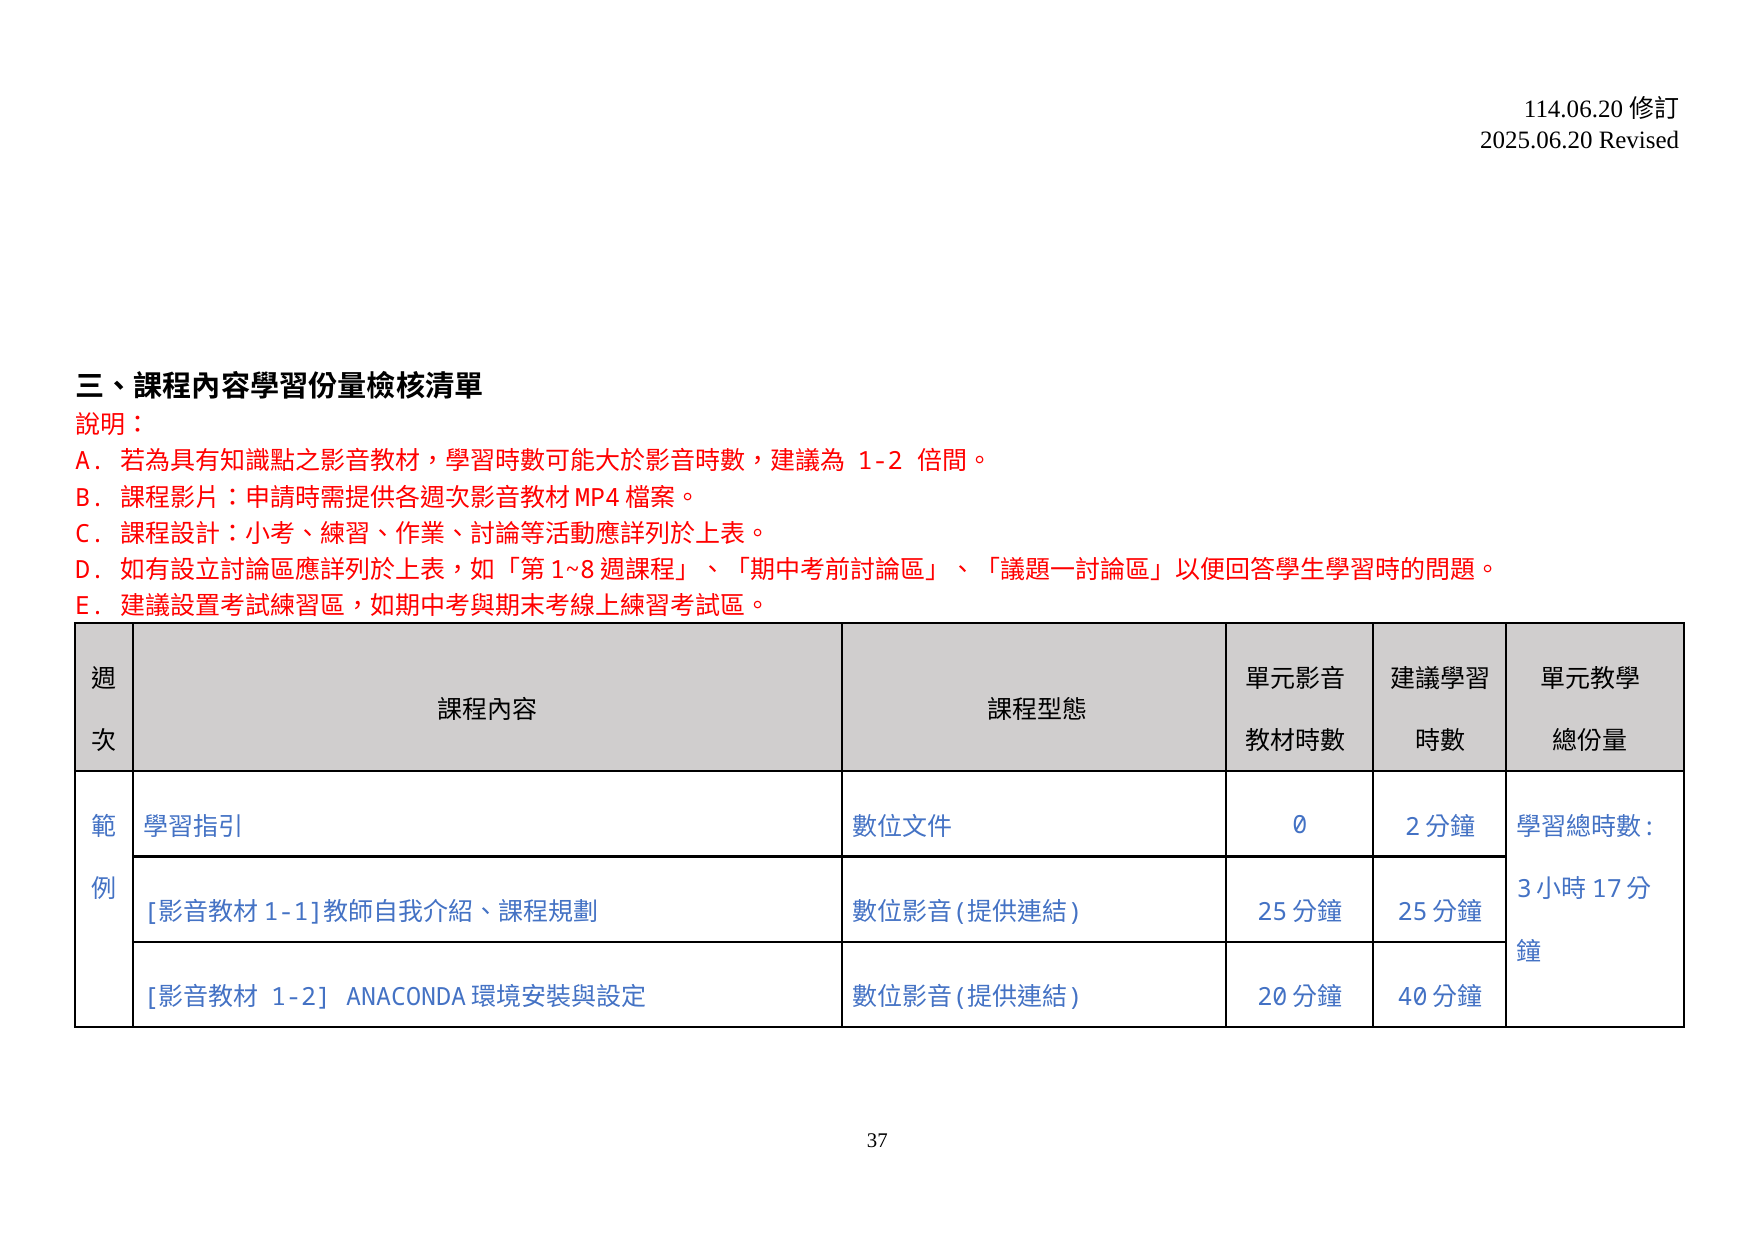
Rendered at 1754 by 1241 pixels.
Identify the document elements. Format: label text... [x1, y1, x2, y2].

table_cell 20分鐘 [1227, 943, 1372, 1026]
text C. 課程設計：小考、練習、作業、討論等活動應詳列於上表。 [75, 513, 1679, 549]
text D. 如有設立討論區應詳列於上表，如「第1~8週課程」、「期中考前討論區」、「議題一討論區」以便回答學生學習時的問題。 [75, 549, 1679, 586]
text B. 課程影片：申請時需提供各週次影音教材MP4檔案。 [75, 477, 1679, 513]
table_cell [影音教材1-1]教師自我介紹、課程規劃 [134, 858, 841, 941]
table_cell 0 [1227, 772, 1372, 855]
table_cell [影音教材 1-2] ANACONDA環境安裝與設定 [134, 943, 841, 1026]
table_cell 2分鐘 [1374, 772, 1505, 855]
table_header 課程型態 [843, 624, 1225, 770]
text E. 建議設置考試練習區，如期中考與期末考線上練習考試區。 [75, 586, 1679, 622]
text A. 若為具有知識點之影音教材，學習時數可能大於影音時數，建議為 1-2 倍間。 [75, 441, 1679, 477]
table_cell 25分鐘 [1374, 858, 1505, 941]
table_header 建議學習 時數 [1374, 624, 1505, 770]
table_header 單元教學 總份量 [1507, 624, 1683, 770]
table_cell 數位影音(提供連結) [843, 943, 1225, 1026]
table_cell 學習指引 [134, 772, 841, 855]
table_cell 範 例 [76, 772, 132, 1026]
table_cell 數位影音(提供連結) [843, 858, 1225, 941]
table_cell 25分鐘 [1227, 858, 1372, 941]
text 三、課程內容學習份量檢核清單 [75, 342, 1679, 404]
table_cell 40分鐘 [1374, 943, 1505, 1026]
table_cell 學習總時數: 3小時17分鐘 授課總時數(不含課後作業): 2小時47分鐘 [1507, 772, 1683, 1026]
table_header 課程內容 [134, 624, 841, 770]
table_header 單元影音 教材時數 [1227, 624, 1372, 770]
text 說明： [75, 404, 1679, 441]
table_cell 數位文件 [843, 772, 1225, 855]
table_header 週次 [76, 624, 132, 770]
